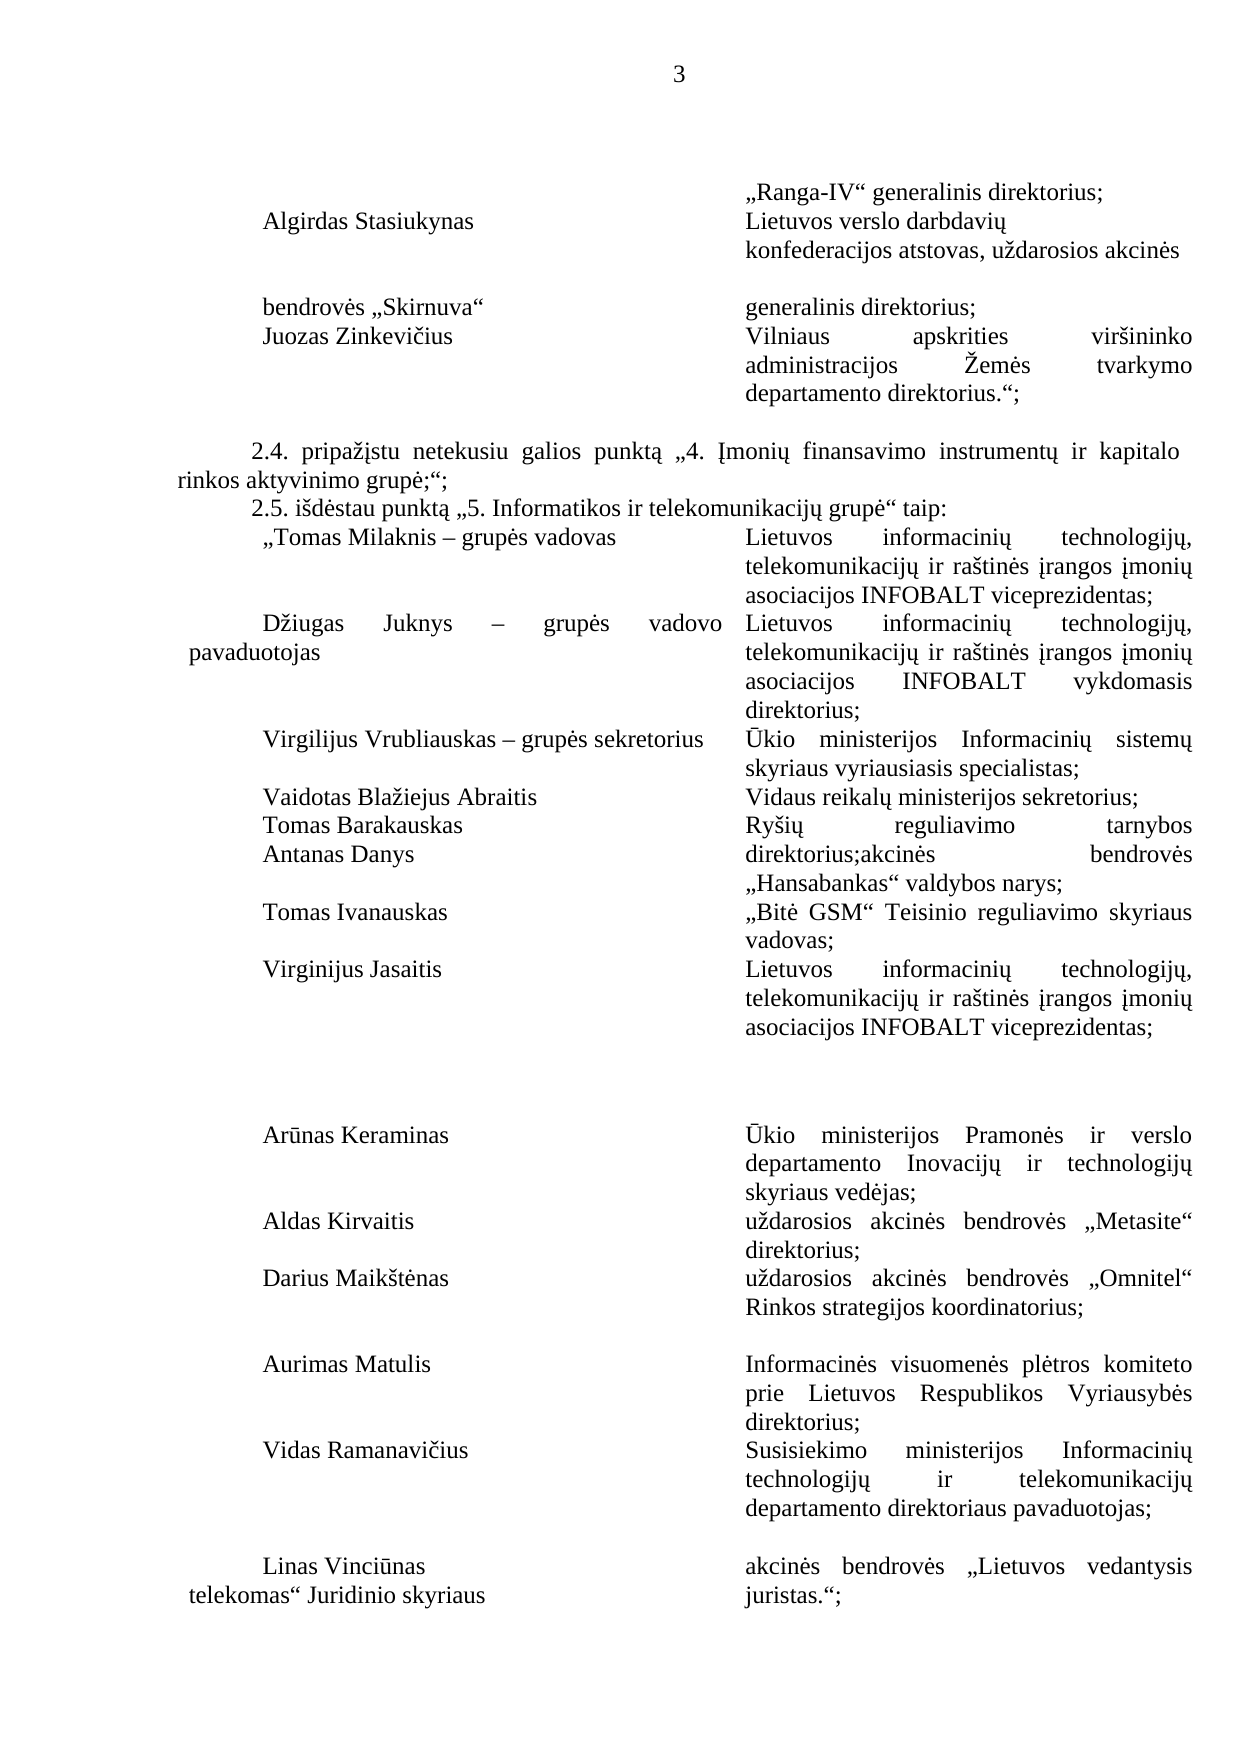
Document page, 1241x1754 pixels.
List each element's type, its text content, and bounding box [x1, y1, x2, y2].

table_cell Ryšių reguliavimo tarnybos direktorius;akcinės bendrovės „Hansabankas“ valdybos narys; [734, 810, 1204, 897]
table_cell bendrovės „Skirnuva“ [177, 292, 734, 321]
table_cell Vaidotas Blažiejus Abraitis [177, 782, 734, 810]
table_cell Lietuvos informacinių technologijų, telekomunikacijų ir raštinės įrangos įmonių asociacijos INFOBALT viceprezidentas; [734, 954, 1204, 1120]
text 2.5. išdėstau punktą „5. Informatikos ir telekomunikacijų grupė“ taip: [177, 493, 1181, 522]
table_cell Susisiekimo ministerijos Informacinių technologijų ir telekomunikacijų departamento direktoriaus pavaduotojas; [734, 1436, 1204, 1551]
table_cell Vilniaus apskrities viršininko administracijos Žemės tvarkymo departamento direktorius.“; [734, 321, 1204, 407]
table_cell Tomas Ivanauskas [177, 897, 734, 954]
table_cell Informacinės visuomenės plėtros komiteto prie Lietuvos Respublikos Vyriausybės direktorius; [734, 1349, 1204, 1436]
table_cell uždarosios akcinės bendrovės „Metasite“ direktorius; [734, 1206, 1204, 1263]
table_cell „Bitė GSM“ Teisinio reguliavimo skyriaus vadovas; [734, 897, 1204, 954]
table_cell Lietuvos informacinių technologijų, telekomunikacijų ir raštinės įrangos įmonių asociacijos INFOBALT vykdomasis direktorius; [734, 609, 1204, 724]
table_cell Aurimas Matulis [177, 1349, 734, 1436]
table_cell Vidaus reikalų ministerijos sekretorius; [734, 782, 1204, 810]
table_header „Tomas Milaknis – grupės vadovas [177, 522, 734, 608]
table_cell Algirdas Stasiukynas [177, 206, 734, 292]
table_cell generalinis direktorius; [734, 292, 1204, 321]
table_cell Linas Vinciūnas telekomas“ Juridinio skyriaus [177, 1551, 734, 1609]
table_cell Virgilijus Vrubliauskas – grupės sekretorius [177, 724, 734, 782]
table_cell Virginijus Jasaitis [177, 954, 734, 1120]
table_header Lietuvos informacinių technologijų, telekomunikacijų ir raštinės įrangos įmonių asociacijos INFOBALT viceprezidentas; [734, 522, 1204, 608]
table_cell Antanas Danys [177, 839, 734, 897]
table_cell Juozas Zinkevičius [177, 321, 734, 407]
table_cell „Ranga-IV“ generalinis direktorius; [734, 177, 1204, 206]
table_cell Arūnas Keraminas [177, 1120, 734, 1206]
table_cell akcinės bendrovės „Lietuvos vedantysis juristas.“; [734, 1551, 1204, 1609]
table_cell [177, 177, 734, 206]
table_cell Aldas Kirvaitis [177, 1206, 734, 1263]
table_cell Tomas Barakauskas [177, 810, 734, 839]
text 2.4. pripažįstu netekusiu galios punktą „4. Įmonių finansavimo instrumentų ir kapitalo rinkos aktyvinimo grupė;“; [177, 436, 1181, 493]
table_cell Lietuvos verslo darbdavių konfederacijos atstovas, uždarosios akcinės [734, 206, 1204, 292]
table_cell Darius Maikštėnas [177, 1264, 734, 1349]
table_cell uždarosios akcinės bendrovės „Omnitel“ Rinkos strategijos koordinatorius; [734, 1264, 1204, 1349]
table_cell Ūkio ministerijos Pramonės ir verslo departamento Inovacijų ir technologijų skyriaus vedėjas; [734, 1120, 1204, 1206]
table_cell Džiugas Juknys – grupės vadovo pavaduotojas [177, 609, 734, 724]
table_cell Ūkio ministerijos Informacinių sistemų skyriaus vyriausiasis specialistas; [734, 724, 1204, 782]
table_cell Vidas Ramanavičius [177, 1436, 734, 1551]
